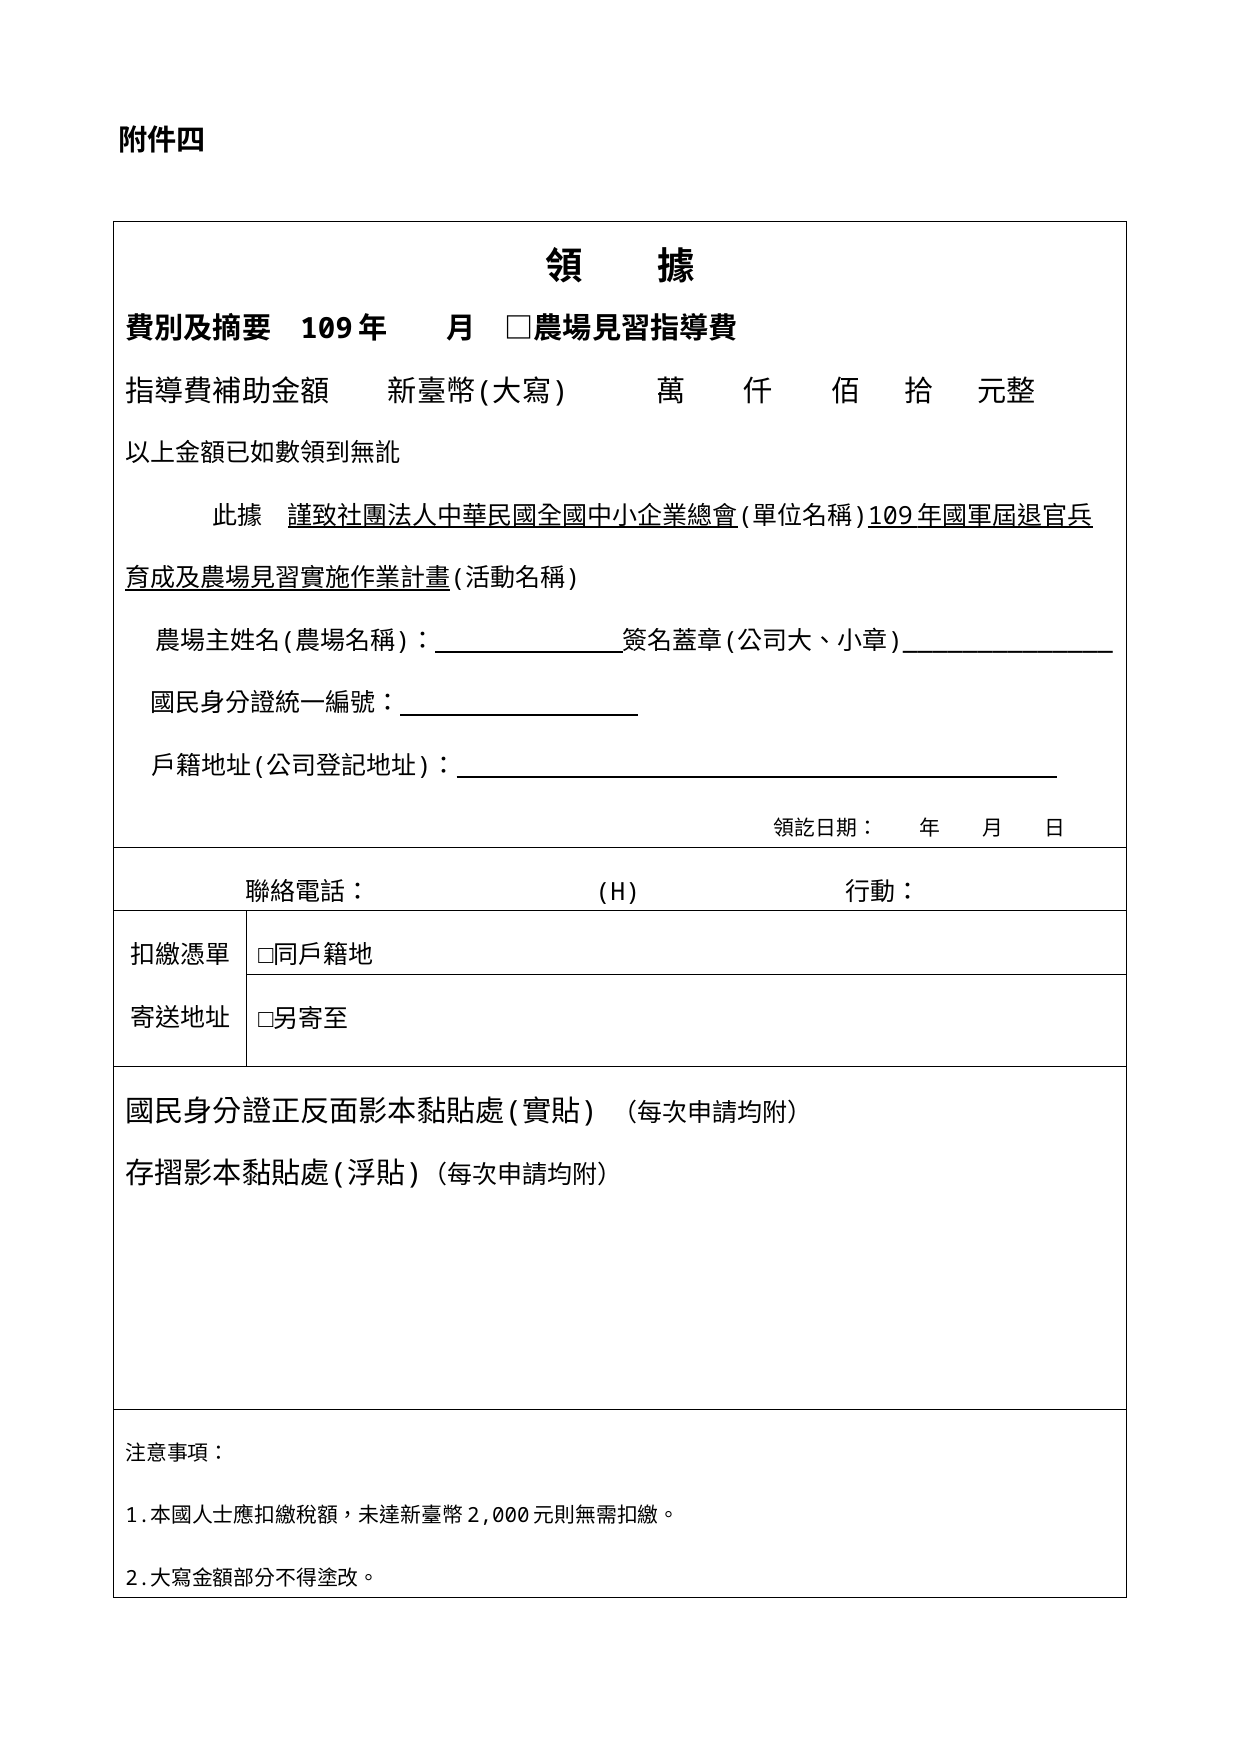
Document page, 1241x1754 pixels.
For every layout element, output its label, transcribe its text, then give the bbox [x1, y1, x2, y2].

table_cell 扣繳憑單寄送地址 [114, 911, 246, 1066]
table_cell 注意事項： 1.本國人士應扣繳稅額，未達新臺幣2,000元則無需扣繳。 2.大寫金額部分不得塗改。 [114, 1410, 1126, 1597]
table_cell □同戶籍地 [247, 911, 1126, 974]
table_cell 國民身分證正反面影本黏貼處(實貼) （每次申請均附） 存摺影本黏貼處(浮貼)（每次申請均附） [114, 1067, 1126, 1408]
table_cell □另寄至 [247, 975, 1126, 1066]
table_header 領 據 費別及摘要 109年 月 □農場見習指導費 指導費補助金額 新臺幣(大寫) 萬 仟 佰 拾 元整 以上金額已如數領到無訛 此據 謹致社團法人中華民國全國中小企業總會(單位名稱)109年國軍屆退官兵育成及農場見習實施作業計畫(活動名稱) 農場主姓名(農場名稱)： 簽名蓋章(公司大、小章)______________ 國民身分證統一編號： 戶籍地址(公司登記地址)： 領訖日期： 年 月 日 [114, 222, 1126, 847]
text 附件四 [118, 96, 1122, 158]
table_cell 聯絡電話： (H) 行動： [114, 848, 1126, 910]
